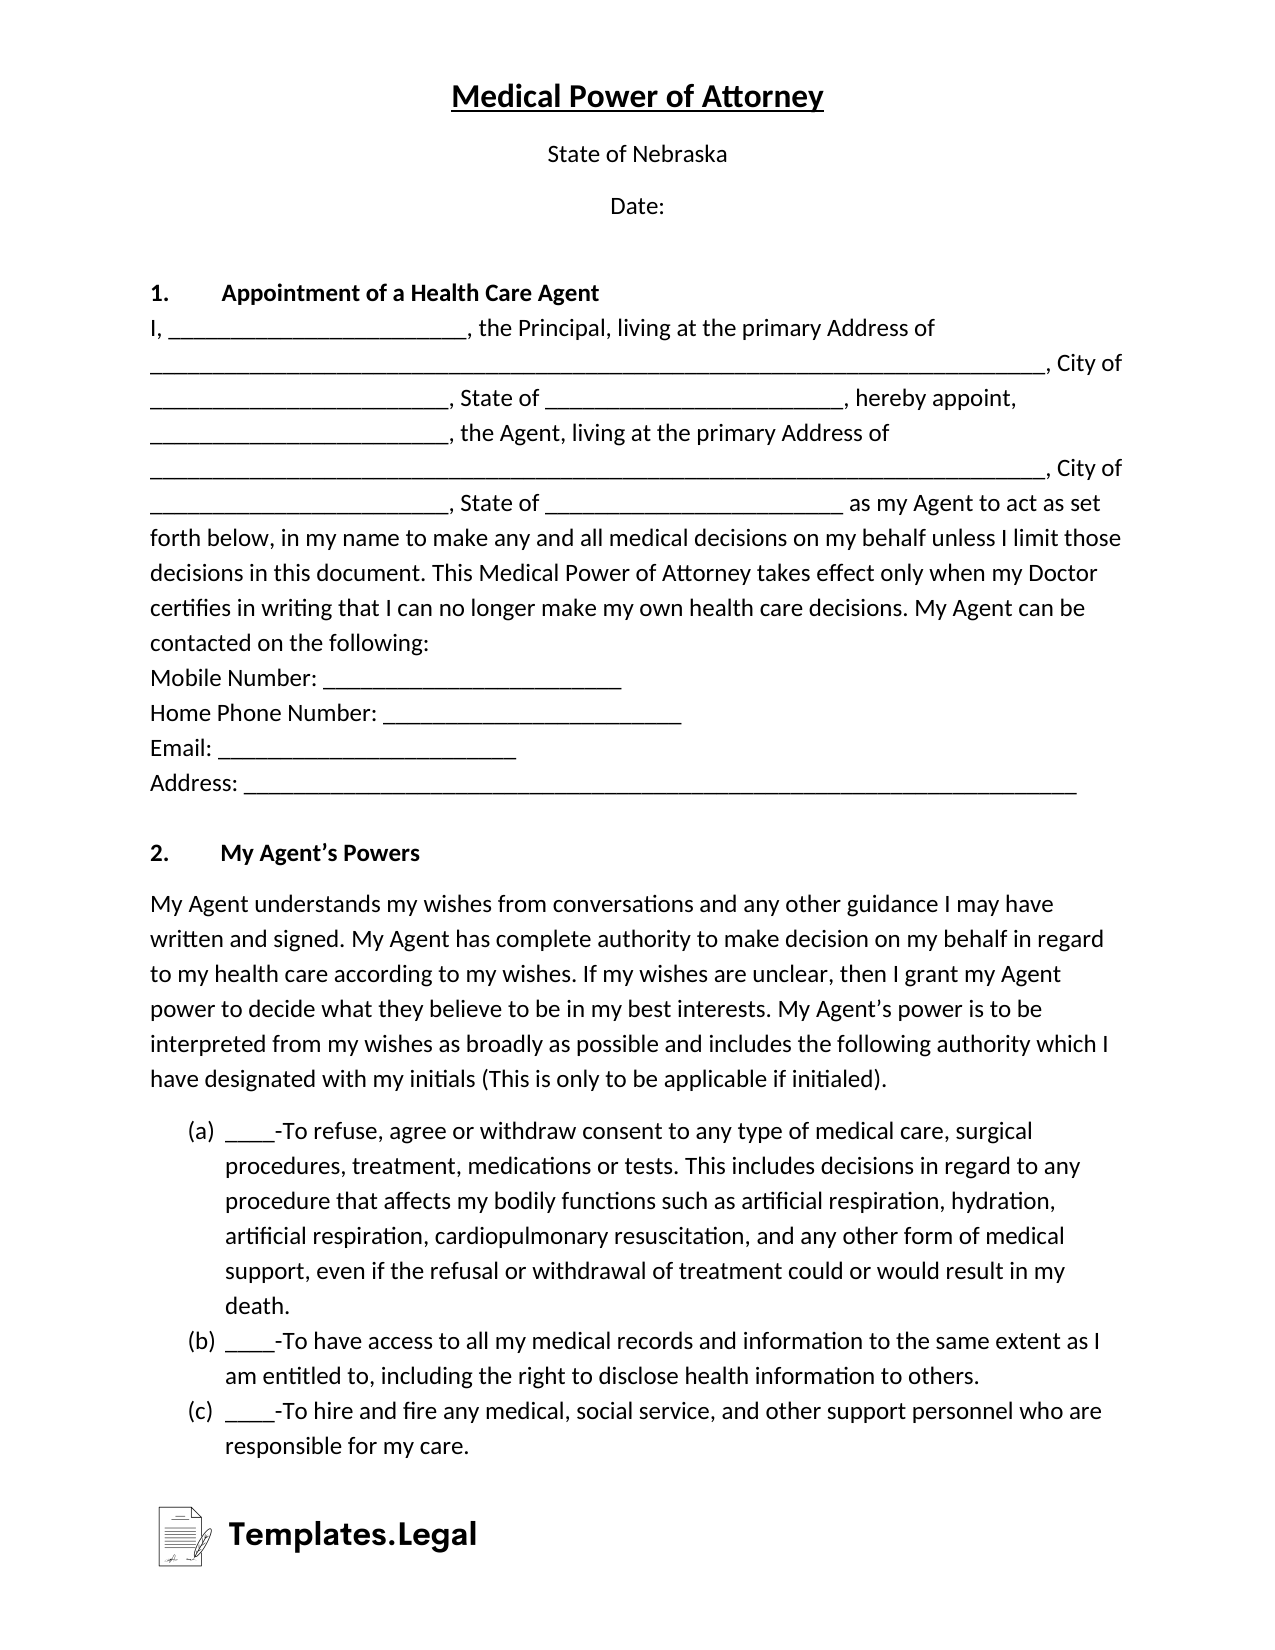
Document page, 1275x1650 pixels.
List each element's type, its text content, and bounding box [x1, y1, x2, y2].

text State of Nebraska [150, 138, 1125, 169]
list ____-To have access to all my medical records and information to the same extent as I am entitled to, including the right to disclose health information to others. [187, 1325, 1125, 1391]
list Appointment of a Health Care Agent [150, 277, 1125, 307]
text Date: [150, 190, 1125, 221]
list Address: ___________________________________________________________________ [150, 767, 1125, 797]
list Email: ________________________ [150, 732, 1125, 762]
list Home Phone Number: ________________________ [150, 697, 1125, 727]
list I, ________________________, the Principal, living at the primary Address of ________________________________________________________________________, City of ________________________, State of ________________________, hereby appoint, ________________________, the Agent, living at the primary Address of ________________________________________________________________________, City of ________________________, State of ________________________ as my Agent to act as set forth below, in my name to make any and all medical decisions on my behalf unless I limit those decisions in this document. This Medical Power of Attorney takes effect only when my Doctor certifies in writing that I can no longer make my own health care decisions. My Agent can be contacted on the following: [150, 312, 1125, 657]
list ____-To hire and fire any medical, social service, and other support personnel who are responsible for my care. [187, 1395, 1125, 1461]
text 2. My Agent’s Powers [150, 837, 1125, 867]
list Mobile Number: ________________________ [150, 662, 1125, 692]
list ____-To refuse, agree or withdraw consent to any type of medical care, surgical procedures, treatment, medications or tests. This includes decisions in regard to any procedure that affects my bodily functions such as artificial respiration, hydration, artificial respiration, cardiopulmonary resuscitation, and any other form of medical support, even if the refusal or withdrawal of treatment could or would result in my death. [187, 1115, 1125, 1321]
text Medical Power of Attorney [150, 75, 1125, 116]
text My Agent understands my wishes from conversations and any other guidance I may have written and signed. My Agent has complete authority to make decision on my behalf in regard to my health care according to my wishes. If my wishes are unclear, then I grant my Agent power to decide what they believe to be in my best interests. My Agent’s power is to be interpreted from my wishes as broadly as possible and includes the following authority which I have designated with my initials (This is only to be applicable if initialed). [150, 888, 1125, 1094]
